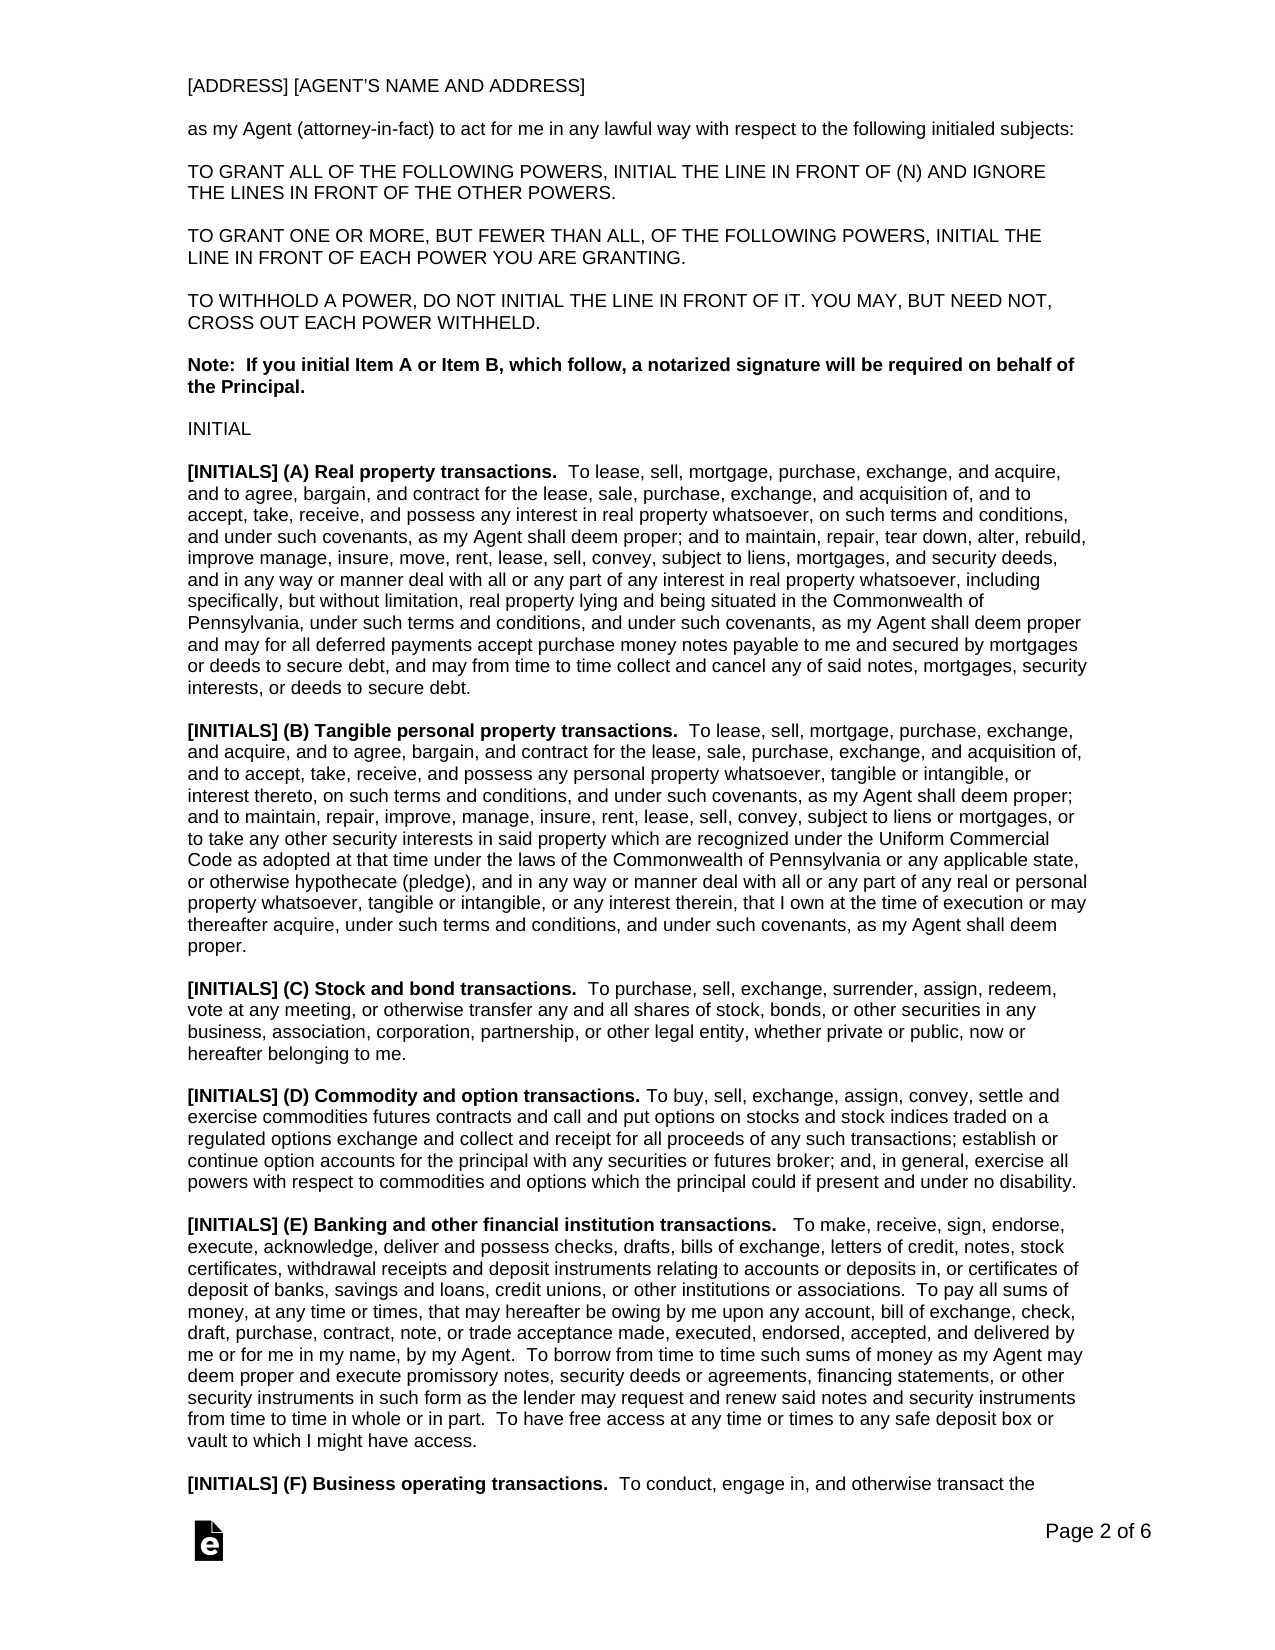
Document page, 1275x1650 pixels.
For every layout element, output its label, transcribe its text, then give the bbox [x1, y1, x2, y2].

text as my Agent (attorney-in-fact) to act for me in any lawful way with respect to the following initialed subjects: TO GRANT ALL OF THE FOLLOWING POWERS, INITIAL THE LINE IN FRONT OF (N) AND IGNORE THE LINES IN FRONT OF THE OTHER POWERS. TO GRANT ONE OR MORE, BUT FEWER THAN ALL, OF THE FOLLOWING POWERS, INITIAL THE LINE IN FRONT OF EACH POWER YOU ARE GRANTING. TO WITHHOLD A POWER, DO NOT INITIAL THE LINE IN FRONT OF IT. YOU MAY, BUT NEED NOT, CROSS OUT EACH POWER WITHHELD. [187, 117, 1087, 333]
text INITIAL [INITIALS] (A) Real property transactions. To lease, sell, mortgage, purchase, exchange, and acquire, and to agree, bargain, and contract for the lease, sale, purchase, exchange, and acquisition of, and to accept, take, receive, and possess any interest in real property whatsoever, on such terms and conditions, and under such covenants, as my Agent shall deem proper; and to maintain, repair, tear down, alter, rebuild, improve manage, insure, move, rent, lease, sell, convey, subject to liens, mortgages, and security deeds, and in any way or manner deal with all or any part of any interest in real property whatsoever, including specifically, but without limitation, real property lying and being situated in the Commonwealth of Pennsylvania, under such terms and conditions, and under such covenants, as my Agent shall deem proper and may for all deferred payments accept purchase money notes payable to me and secured by mortgages or deeds to secure debt, and may from time to time collect and cancel any of said notes, mortgages, security interests, or deeds to secure debt. [INITIALS] (B) Tangible personal property transactions. To lease, sell, mortgage, purchase, exchange, and acquire, and to agree, bargain, and contract for the lease, sale, purchase, exchange, and acquisition of, and to accept, take, receive, and possess any personal property whatsoever, tangible or intangible, or interest thereto, on such terms and conditions, and under such covenants, as my Agent shall deem proper; and to maintain, repair, improve, manage, insure, rent, lease, sell, convey, subject to liens or mortgages, or to take any other security interests in said property which are recognized under the Uniform Commercial Code as adopted at that time under the laws of the Commonwealth of Pennsylvania or any applicable state, or otherwise hypothecate (pledge), and in any way or manner deal with all or any part of any real or personal property whatsoever, tangible or intangible, or any interest therein, that I own at the time of execution or may thereafter acquire, under such terms and conditions, and under such covenants, as my Agent shall deem proper. [187, 418, 1087, 957]
text [ADDRESS] [AGENT’S NAME AND ADDRESS] [187, 75, 1087, 97]
text [INITIALS] (D) Commodity and option transactions. To buy, sell, exchange, assign, convey, settle and exercise commodities futures contracts and call and put options on stocks and stock indices traded on a regulated options exchange and collect and receipt for all proceeds of any such transactions; establish or continue option accounts for the principal with any securities or futures broker; and, in general, exercise all powers with respect to commodities and options which the principal could if present and under no disability. [INITIALS] (E) Banking and other financial institution transactions. To make, receive, sign, endorse, execute, acknowledge, deliver and possess checks, drafts, bills of exchange, letters of credit, notes, stock certificates, withdrawal receipts and deposit instruments relating to accounts or deposits in, or certificates of deposit of banks, savings and loans, credit unions, or other institutions or associations. To pay all sums of money, at any time or times, that may hereafter be owing by me upon any account, bill of exchange, check, draft, purchase, contract, note, or trade acceptance made, executed, endorsed, accepted, and delivered by me or for me in my name, by my Agent. To borrow from time to time such sums of money as my Agent may deem proper and execute promissory notes, security deeds or agreements, financing statements, or other security instruments in such form as the lender may request and renew said notes and security instruments from time to time in whole or in part. To have free access at any time or times to any safe deposit box or vault to which I might have access. [INITIALS] (F) Business operating transactions. To conduct, engage in, and otherwise transact the [187, 1085, 1087, 1494]
text Note: If you initial Item A or Item B, which follow, a notarized signature will be required on behalf of the Principal. [187, 354, 1087, 397]
text [INITIALS] (C) Stock and bond transactions. To purchase, sell, exchange, surrender, assign, redeem, vote at any meeting, or otherwise transfer any and all shares of stock, bonds, or other securities in any business, association, corporation, partnership, or other legal entity, whether private or public, now or hereafter belonging to me. [187, 978, 1087, 1064]
